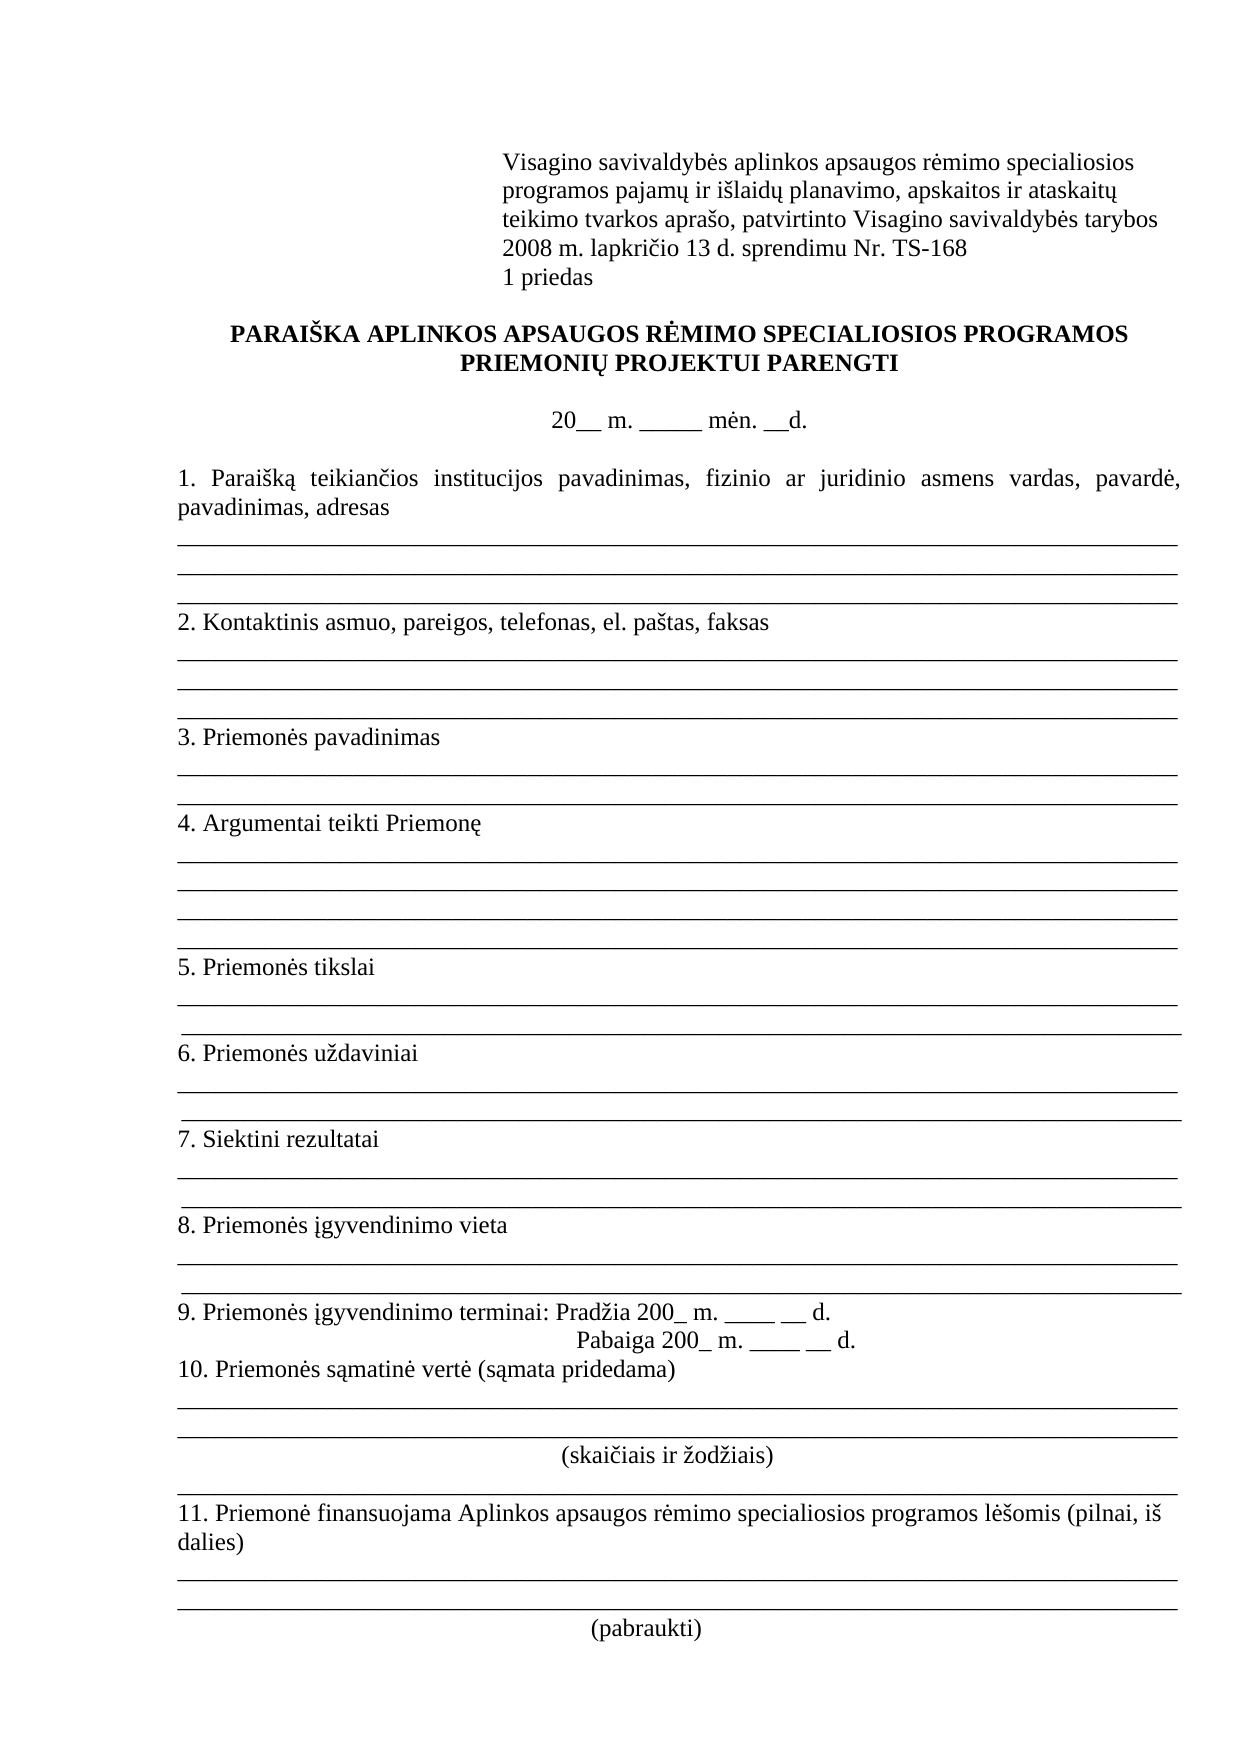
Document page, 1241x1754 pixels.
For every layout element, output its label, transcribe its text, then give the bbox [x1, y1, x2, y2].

text ________________________________________________________________________________ [177, 1469, 1181, 1498]
text 2008 m. lapkričio 13 d. sprendimu Nr. TS-168 [181, 233, 1181, 262]
text 8. Priemonės įgyvendinimo vieta [177, 1211, 1181, 1239]
text ________________________________________________________________________________ [177, 1153, 1181, 1182]
text ________________________________________________________________________________ [181, 1268, 1181, 1293]
text ________________________________________________________________________________ [177, 751, 1181, 779]
text ________________________________________________________________________________ [181, 1096, 1181, 1120]
text 7. Siektini rezultatai [177, 1124, 1181, 1153]
text Pabaiga 200_ m. ____ __ d. [177, 1326, 1181, 1354]
text Visagino savivaldybės aplinkos apsaugos rėmimo specialiosios [181, 147, 1181, 176]
text 10. Priemonės sąmatinė vertė (sąmata pridedama) [177, 1354, 1181, 1383]
text ________________________________________________________________________________ [177, 521, 1181, 549]
text ________________________________________________________________________________ [177, 1584, 1181, 1613]
text ________________________________________________________________________________ [177, 1412, 1181, 1441]
text PARAIŠKA APLINKOS APSAUGOS RĖMIMO SPECIALIOSIOS PROGRAMOS [177, 319, 1181, 348]
text PRIEMONIŲ PROJEKTUI PARENGTI [177, 348, 1181, 377]
text (skaičiais ir žodžiais) [177, 1441, 1181, 1469]
text ________________________________________________________________________________ [177, 693, 1181, 722]
text ________________________________________________________________________________ [177, 923, 1181, 952]
text 4. Argumentai teikti Priemonę [177, 808, 1181, 837]
text (pabraukti) [177, 1613, 1181, 1642]
text 5. Priemonės tikslai [177, 952, 1181, 981]
text ________________________________________________________________________________ [177, 578, 1181, 607]
text ________________________________________________________________________________ [177, 779, 1181, 808]
text 1. Paraišką teikiančios institucijos pavadinimas, fizinio ar juridinio asmens vardas, pavardė, pavadinimas, adresas [177, 463, 1181, 521]
text ________________________________________________________________________________ [177, 837, 1181, 866]
text ________________________________________________________________________________ [181, 1009, 1181, 1034]
text 3. Priemonės pavadinimas [177, 722, 1181, 751]
text 2. Kontaktinis asmuo, pareigos, telefonas, el. paštas, faksas [177, 607, 1181, 636]
text 6. Priemonės uždaviniai [177, 1038, 1181, 1067]
text 1 priedas [181, 262, 1181, 291]
text ________________________________________________________________________________ [177, 1067, 1181, 1096]
text ________________________________________________________________________________ [177, 981, 1181, 1009]
text 9. Priemonės įgyvendinimo terminai: Pradžia 200_ m. ____ __ d. [177, 1297, 1181, 1326]
text programos pajamų ir išlaidų planavimo, apskaitos ir ataskaitų [181, 176, 1181, 204]
text ________________________________________________________________________________ [177, 1383, 1181, 1412]
text ________________________________________________________________________________ [177, 894, 1181, 923]
text ________________________________________________________________________________ [177, 866, 1181, 894]
text ________________________________________________________________________________ [177, 549, 1181, 578]
text ________________________________________________________________________________ [177, 1239, 1181, 1268]
text ________________________________________________________________________________ [181, 1182, 1181, 1207]
text 20__ m. _____ mėn. __d. [177, 406, 1181, 434]
text ________________________________________________________________________________ [177, 636, 1181, 664]
text ________________________________________________________________________________ [177, 664, 1181, 693]
text teikimo tvarkos aprašo, patvirtinto Visagino savivaldybės tarybos [181, 204, 1181, 233]
text 11. Priemonė finansuojama Aplinkos apsaugos rėmimo specialiosios programos lėšomis (pilnai, iš dalies) [177, 1498, 1181, 1556]
text ________________________________________________________________________________ [177, 1556, 1181, 1584]
